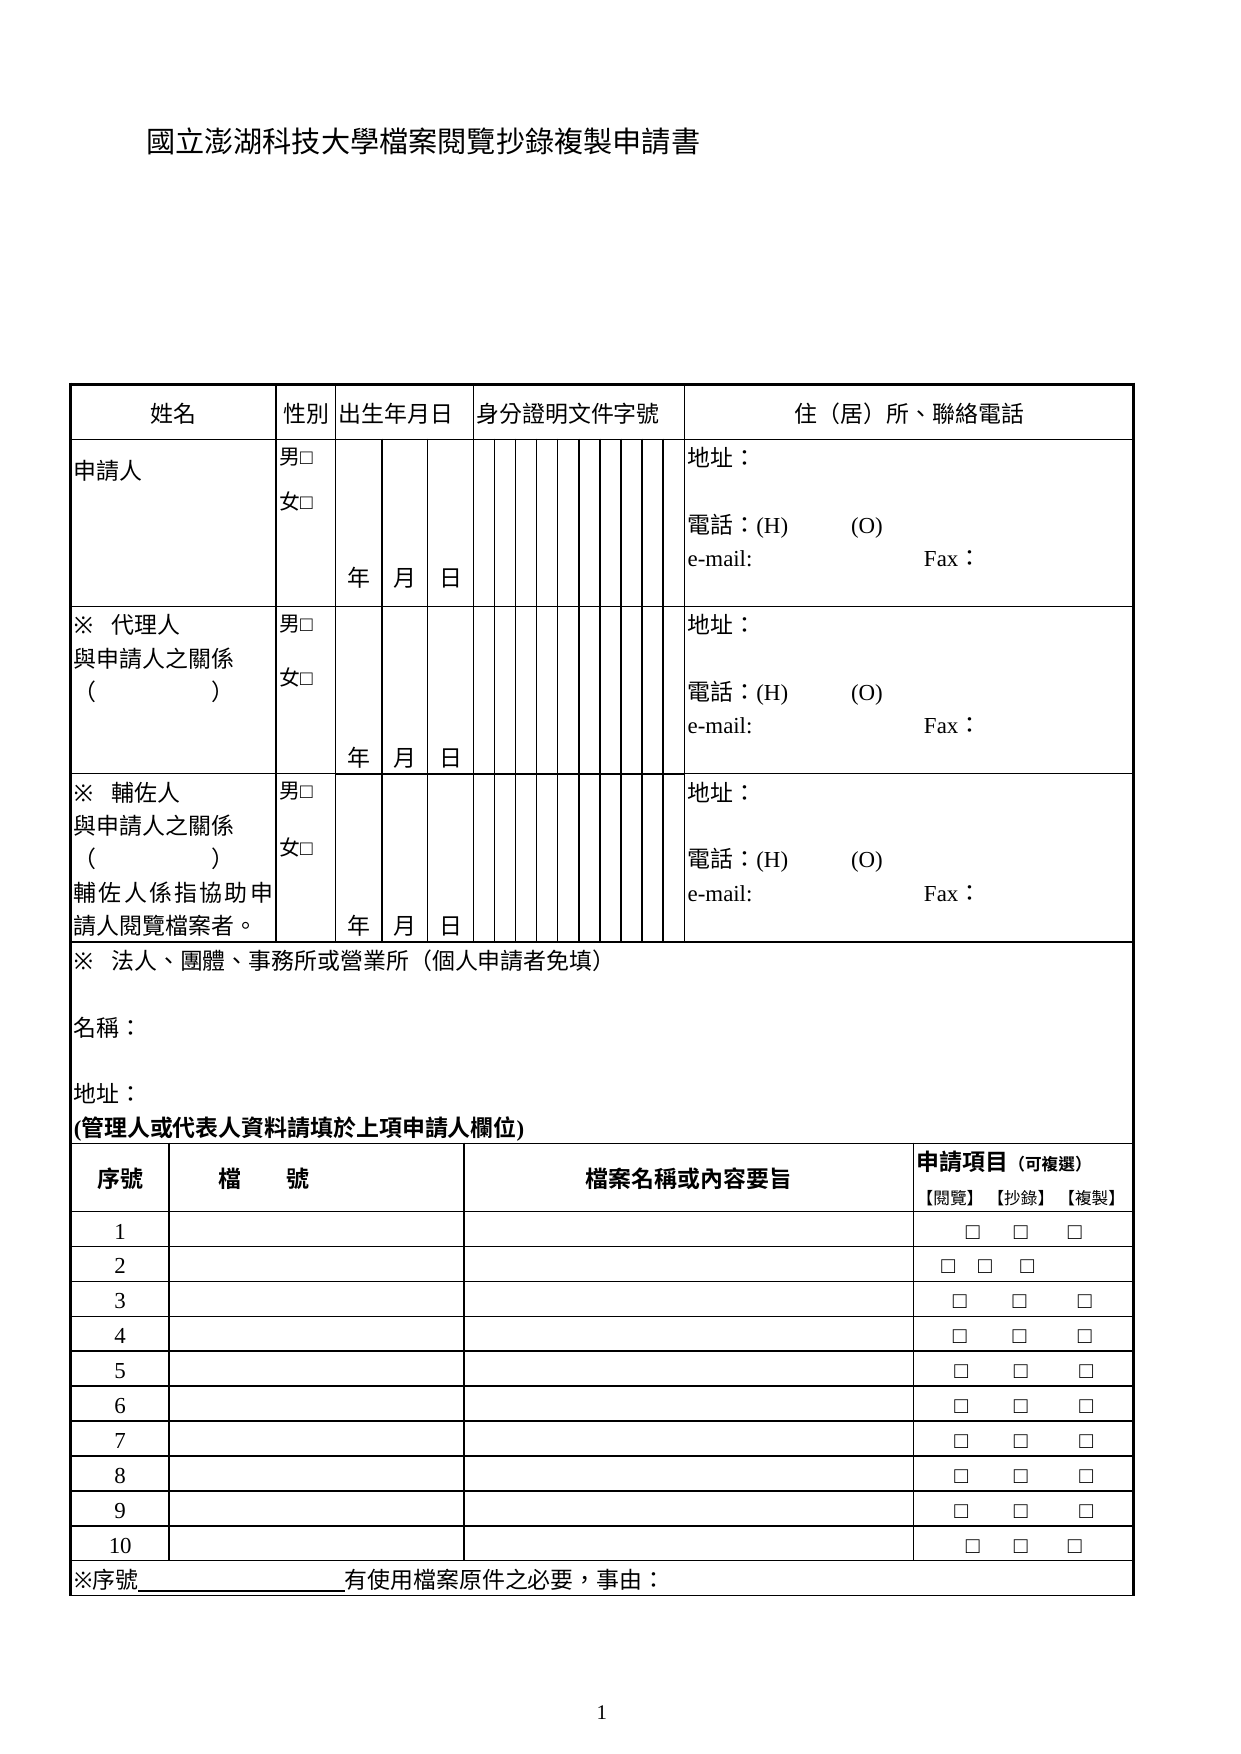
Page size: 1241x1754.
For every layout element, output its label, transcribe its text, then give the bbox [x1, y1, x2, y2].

table_cell [170, 1282, 463, 1316]
table_header 出生年月日 [336, 386, 473, 438]
table_cell 4 [72, 1317, 168, 1350]
table_cell [495, 607, 515, 773]
table_cell [601, 775, 620, 941]
table_cell 法人、團體、事務所或營業所（個人申請者免填） 名稱： 地址： (管理人或代表人資料請填於上項申請人欄位) [72, 943, 1132, 1143]
table_cell 9 [72, 1492, 168, 1525]
table_cell □ □ □ [914, 1282, 1132, 1316]
table_cell [170, 1247, 463, 1281]
table_cell [516, 440, 536, 606]
table_cell 日 [428, 607, 473, 773]
table_cell [465, 1282, 913, 1316]
table_cell [465, 1212, 913, 1246]
table_cell 6 [72, 1387, 168, 1420]
table_cell [170, 1352, 463, 1385]
table_cell 輔佐人 與申請人之關係 （ ） 輔佐人係指協助申請人閱覽檔案者。 [72, 774, 275, 941]
table_cell [465, 1527, 913, 1560]
table_cell [537, 440, 557, 606]
table_cell 男□ 女□ [277, 774, 335, 941]
table_cell [580, 607, 599, 773]
table_cell 10 [72, 1527, 168, 1560]
table_cell [465, 1457, 913, 1490]
table_cell [170, 1387, 463, 1420]
table_cell 2 [72, 1247, 168, 1281]
table_cell [474, 775, 494, 941]
table_cell □ □ □ [914, 1317, 1132, 1350]
table_cell 7 [72, 1422, 168, 1455]
table_cell [465, 1422, 913, 1455]
table_cell □ □ □ [914, 1422, 1132, 1455]
table_cell □ □ □ [914, 1212, 1132, 1246]
table_cell 1 [72, 1212, 168, 1246]
table_cell 日 [428, 440, 473, 606]
table_cell 申請人 [72, 440, 275, 606]
table_cell 年 [336, 775, 381, 941]
table_cell □ □ □ [914, 1492, 1132, 1525]
table_cell [474, 440, 494, 606]
table_cell [558, 607, 578, 773]
table_cell 月 [383, 775, 427, 941]
table_cell [622, 440, 641, 606]
table_cell [495, 775, 515, 941]
table_cell [664, 607, 684, 773]
table_cell 月 [383, 607, 427, 773]
table_cell [601, 440, 620, 606]
table_cell [170, 1457, 463, 1490]
text 國立澎湖科技大學檔案閱覽抄錄複製申請書 [77, 118, 1128, 160]
table_cell [622, 775, 641, 941]
table_cell □ □ □ [914, 1457, 1132, 1490]
table_cell [465, 1317, 913, 1350]
table_cell [516, 607, 536, 773]
table_header 身分證明文件字號 [474, 386, 684, 438]
table_cell [664, 440, 684, 606]
table_cell 男□ 女□ [277, 607, 335, 773]
table_cell [465, 1492, 913, 1525]
table_cell 地址： 電話：(H) (O) e-mail: Fax： [685, 607, 1132, 773]
table_cell □ □ □ [914, 1352, 1132, 1385]
table_cell [643, 607, 662, 773]
table_cell [537, 607, 557, 773]
table_cell 年 [336, 440, 381, 606]
table_cell [170, 1422, 463, 1455]
table_cell [622, 607, 641, 773]
table_cell 代理人 與申請人之關係 （ ） [72, 607, 275, 773]
table_cell [558, 440, 578, 606]
table_cell [474, 607, 494, 773]
table_cell [495, 440, 515, 606]
table_cell 申請項目（可複選） 【閱覽】 【抄錄】 【複製】 [914, 1144, 1132, 1211]
table_cell [580, 440, 599, 606]
table_header 性別 [277, 386, 335, 438]
table_cell [465, 1247, 913, 1281]
table_cell 地址： 電話：(H) (O) e-mail: Fax： [685, 774, 1132, 941]
table_cell [465, 1387, 913, 1420]
table_cell 檔 號 [170, 1144, 463, 1211]
table_cell ※序號 有使用檔案原件之必要，事由： [72, 1561, 1132, 1595]
table_cell [170, 1527, 463, 1560]
table_cell □ □ □ [914, 1527, 1132, 1560]
table_cell [537, 775, 557, 941]
table_cell [643, 775, 662, 941]
table_cell 月 [383, 440, 427, 606]
table_cell 檔案名稱或內容要旨 [465, 1144, 913, 1211]
table_cell [558, 775, 578, 941]
table_cell [170, 1212, 463, 1246]
table_header 住（居）所、聯絡電話 [685, 386, 1132, 438]
table_cell 地址： 電話：(H) (O) e-mail: Fax： [685, 440, 1132, 606]
table_cell 序號 [72, 1144, 168, 1211]
table_header 姓名 [72, 386, 275, 438]
table_cell [170, 1492, 463, 1525]
table_cell 8 [72, 1457, 168, 1490]
table_cell 年 [336, 607, 381, 773]
table_cell [170, 1317, 463, 1350]
table_cell [465, 1352, 913, 1385]
table_cell 5 [72, 1352, 168, 1385]
table_cell [580, 775, 599, 941]
table_cell [601, 607, 620, 773]
table_cell 男□ 女□ [277, 440, 335, 606]
table_cell [516, 775, 536, 941]
table_cell 日 [428, 775, 473, 941]
table_cell [664, 775, 684, 941]
table_cell 3 [72, 1282, 168, 1316]
table_cell □ □ □ [914, 1387, 1132, 1420]
table_cell □ □ □ [914, 1247, 1132, 1281]
table_cell [643, 440, 662, 606]
